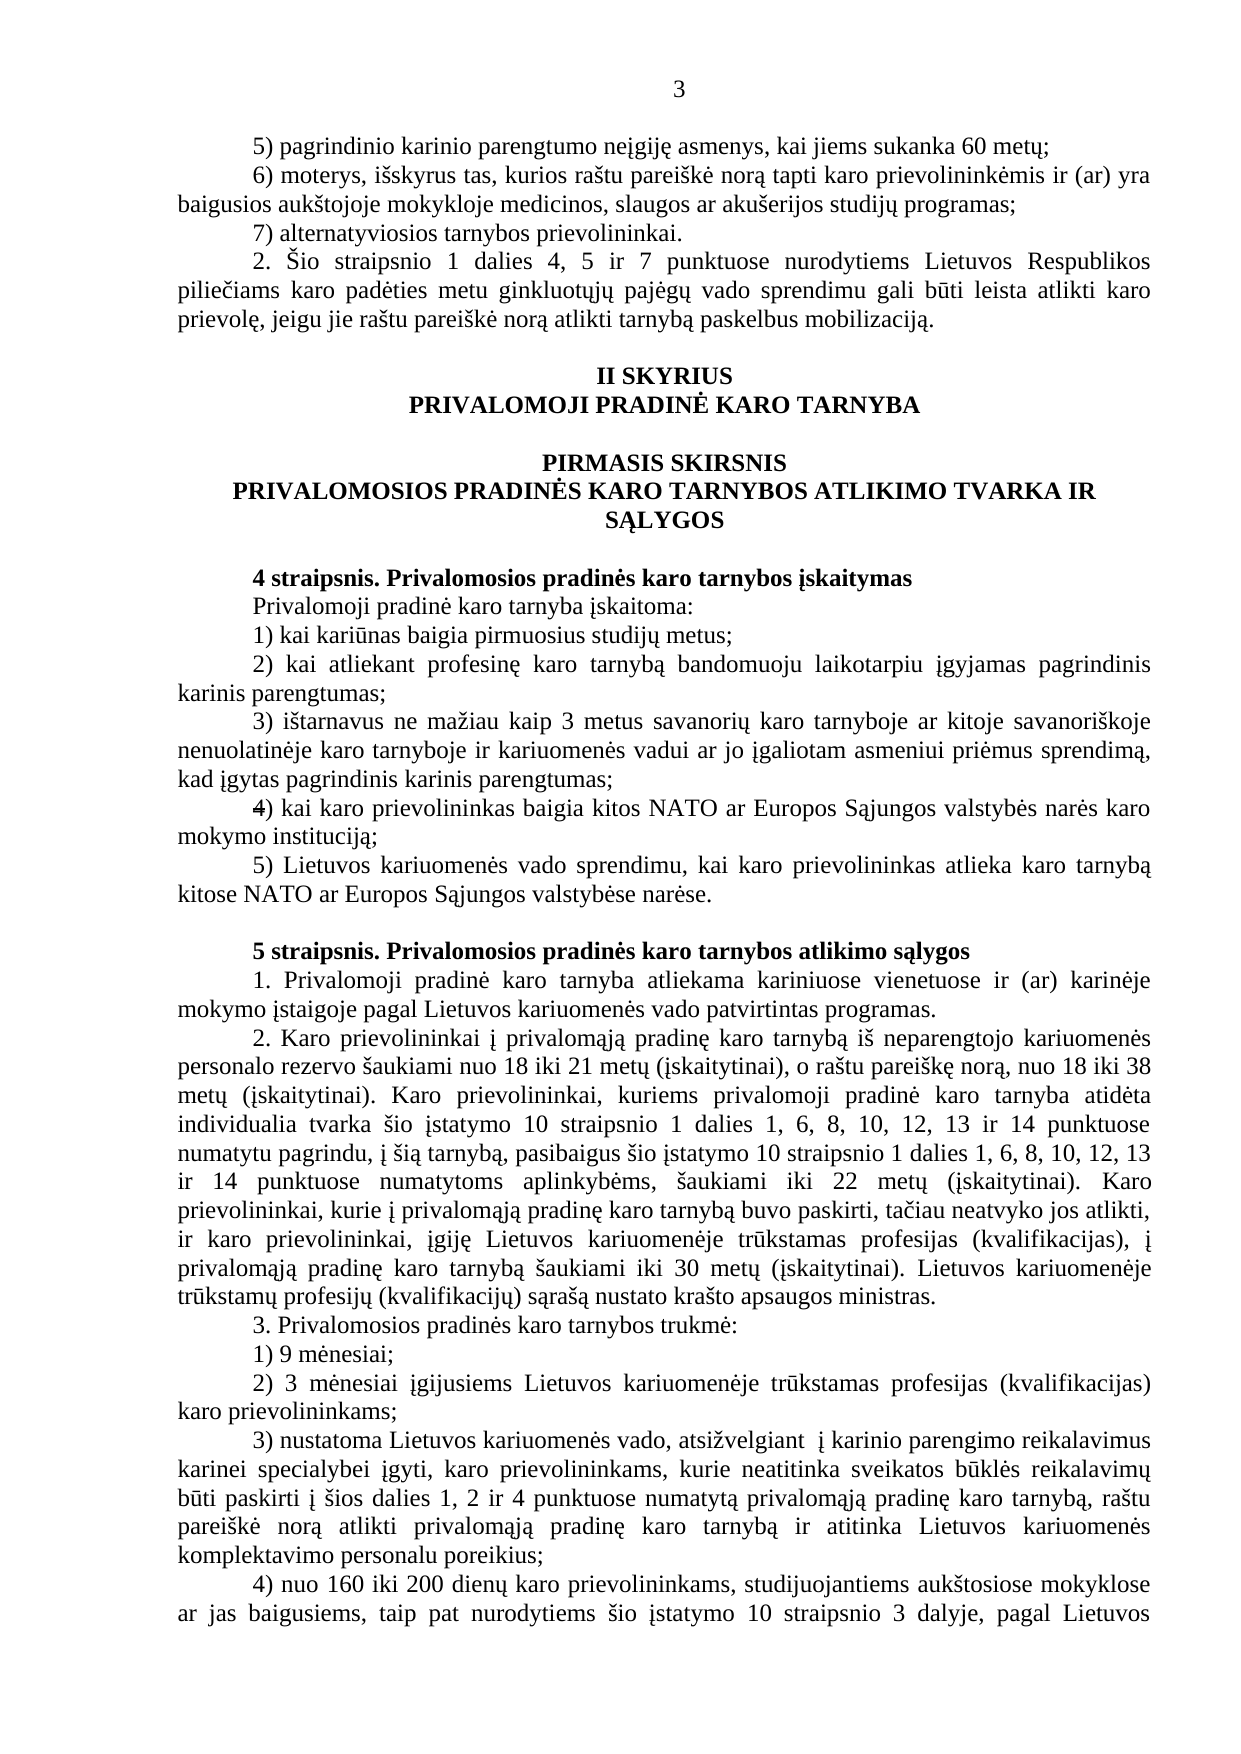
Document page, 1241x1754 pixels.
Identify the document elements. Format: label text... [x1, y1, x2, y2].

text 5) pagrindinio karinio parengtumo neįgiję asmenys, kai jiems sukanka 60 metų; [177, 131, 1152, 160]
text 7) alternatyviosios tarnybos prievolininkai. [177, 218, 1152, 246]
text 2) kai atliekant profesinę karo tarnybą bandomuoju laikotarpiu įgyjamas pagrindinis karinis parengtumas; [177, 649, 1152, 706]
text 4 straipsnis. Privalomosios pradinės karo tarnybos įskaitymas [177, 563, 1152, 591]
text 6) moterys, išskyrus tas, kurios raštu pareiškė norą tapti karo prievolininkėmis ir (ar) yra baigusios aukštojoje mokykloje medicinos, slaugos ar akušerijos studijų programas; [177, 160, 1152, 218]
text PIRMASIS SKIRSNIS [177, 448, 1152, 476]
text 2) 3 mėnesiai įgijusiems Lietuvos kariuomenėje trūkstamas profesijas (kvalifikacijas) karo prievolininkams; [177, 1368, 1152, 1425]
text 2. Karo prievolininkai į privalomąją pradinę karo tarnybą iš neparengtojo kariuomenės personalo rezervo šaukiami nuo 18 iki 21 metų (įskaitytinai), o raštu pareiškę norą, nuo 18 iki 38 metų (įskaitytinai). Karo prievolininkai, kuriems privalomoji pradinė karo tarnyba atidėta individualia tvarka šio įstatymo 10 straipsnio 1 dalies 1, 6, 8, 10, 12, 13 ir 14 punktuose numatytu pagrindu, į šią tarnybą, pasibaigus šio įstatymo 10 straipsnio 1 dalies 1, 6, 8, 10, 12, 13 ir 14 punktuose numatytoms aplinkybėms, šaukiami iki 22 metų (įskaitytinai). Karo prievolininkai, kurie į privalomąją pradinę karo tarnybą buvo paskirti, tačiau neatvyko jos atlikti, ir karo prievolininkai, įgiję Lietuvos kariuomenėje trūkstamas profesijas (kvalifikacijas), į privalomąją pradinę karo tarnybą šaukiami iki 30 metų (įskaitytinai). Lietuvos kariuomenėje trūkstamų profesijų (kvalifikacijų) sąrašą nustato krašto apsaugos ministras. [177, 1023, 1152, 1310]
text 4) kai karo prievolininkas baigia kitos NATO ar Europos Sąjungos valstybės narės karo mokymo instituciją; [177, 793, 1152, 850]
text II SKYRIUS [177, 361, 1152, 390]
text Privalomoji pradinė karo tarnyba įskaitoma: [177, 591, 1152, 620]
text 2. Šio straipsnio 1 dalies 4, 5 ir 7 punktuose nurodytiems Lietuvos Respublikos piliečiams karo padėties metu ginkluotųjų pajėgų vado sprendimu gali būti leista atlikti karo prievolę, jeigu jie raštu pareiškė norą atlikti tarnybą paskelbus mobilizaciją. [177, 246, 1152, 333]
text PRIVALOMOSIOS PRADINĖS KARO TARNYBOS ATLIKIMO TVARKA IR SĄLYGOS [177, 476, 1152, 534]
text 5) Lietuvos kariuomenės vado sprendimu, kai karo prievolininkas atlieka karo tarnybą kitose NATO ar Europos Sąjungos valstybėse narėse. [177, 850, 1152, 908]
text PRIVALOMOJI PRADINĖ KARO TARNYBA [177, 390, 1152, 419]
text 1) 9 mėnesiai; [177, 1339, 1152, 1368]
text 3. Privalomosios pradinės karo tarnybos trukmė: [177, 1310, 1152, 1339]
text 3) ištarnavus ne mažiau kaip 3 metus savanorių karo tarnyboje ar kitoje savanoriškoje nenuolatinėje karo tarnyboje ir kariuomenės vadui ar jo įgaliotam asmeniui priėmus sprendimą, kad įgytas pagrindinis karinis parengtumas; [177, 706, 1152, 793]
text 1. Privalomoji pradinė karo tarnyba atliekama kariniuose vienetuose ir (ar) karinėje mokymo įstaigoje pagal Lietuvos kariuomenės vado patvirtintas programas. [177, 965, 1152, 1023]
text 4) nuo 160 iki 200 dienų karo prievolininkams, studijuojantiems aukštosiose mokyklose ar jas baigusiems, taip pat nurodytiems šio įstatymo 10 straipsnio 3 dalyje, pagal Lietuvos [177, 1569, 1152, 1626]
text 5 straipsnis. Privalomosios pradinės karo tarnybos atlikimo sąlygos [252, 936, 1152, 965]
text 3) nustatoma Lietuvos kariuomenės vado, atsižvelgiant į karinio parengimo reikalavimus karinei specialybei įgyti, karo prievolininkams, kurie neatitinka sveikatos būklės reikalavimų būti paskirti į šios dalies 1, 2 ir 4 punktuose numatytą privalomąją pradinę karo tarnybą, raštu pareiškė norą atlikti privalomąją pradinę karo tarnybą ir atitinka Lietuvos kariuomenės komplektavimo personalu poreikius; [177, 1425, 1152, 1569]
text 1) kai kariūnas baigia pirmuosius studijų metus; [177, 620, 1152, 649]
